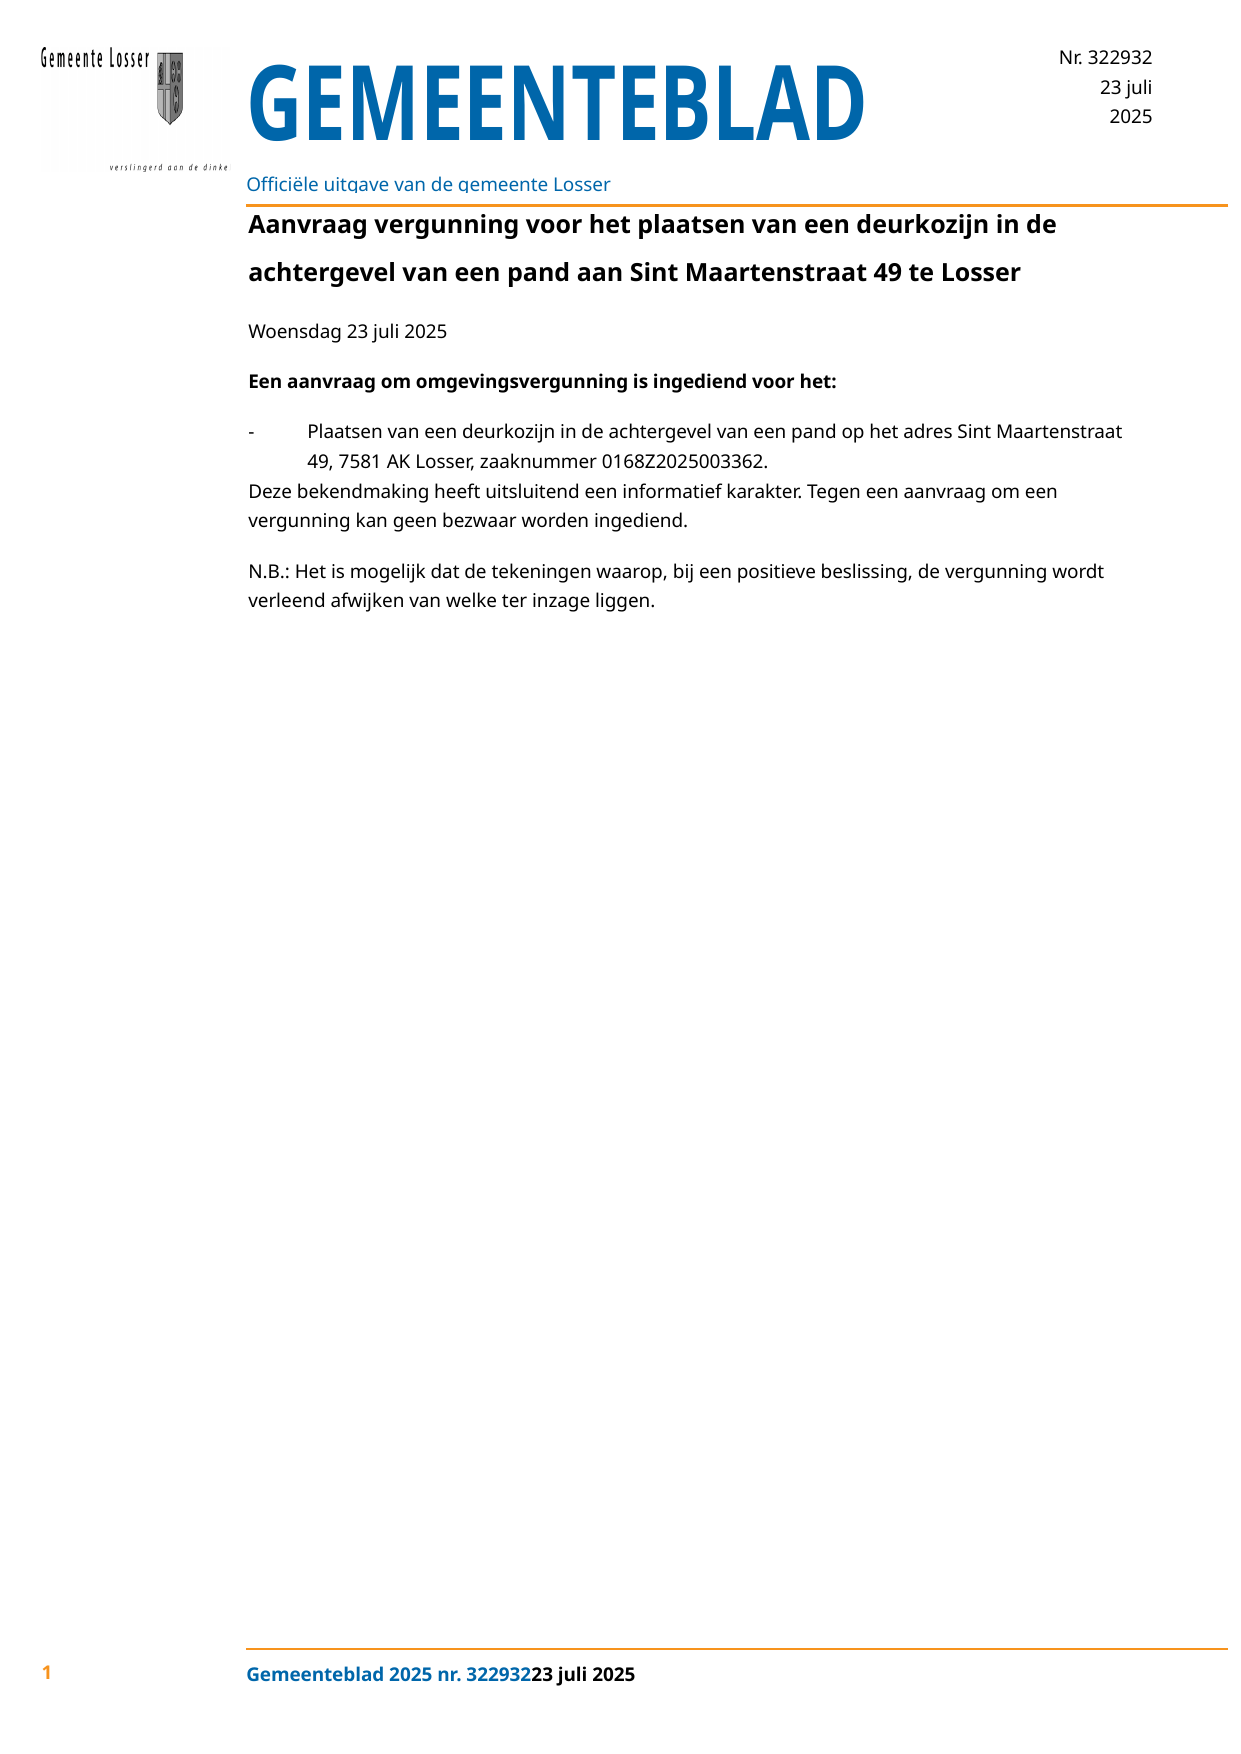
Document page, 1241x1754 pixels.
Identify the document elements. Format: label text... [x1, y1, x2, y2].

text N.B.: Het is mogelijk dat de tekeningen waarop, bij een positieve beslissing, de vergunning wordt verleend afwijken van welke ter inzage liggen. [248, 558, 1152, 613]
list Plaatsen van een deurkozijn in de achtergevel van een pand op het adres Sint Maartenstraat 49, 7581 AK Losser, zaaknummer 0168Z2025003362. [248, 419, 1152, 474]
text Deze bekendmaking heeft uitsluitend een informatief karakter. Tegen een aanvraag om een vergunning kan geen bezwaar worden ingediend. [248, 478, 1152, 533]
picture [41, 47, 231, 172]
text Aanvraag vergunning voor het plaatsen van een deurkozijn in de achtergevel van een pand aan Sint Maartenstraat 49 te Losser [248, 207, 1152, 288]
text Een aanvraag om omgevingsvergunning is ingediend voor het: [248, 368, 1152, 394]
text Woensdag 23 juli 2025 [248, 318, 1152, 344]
